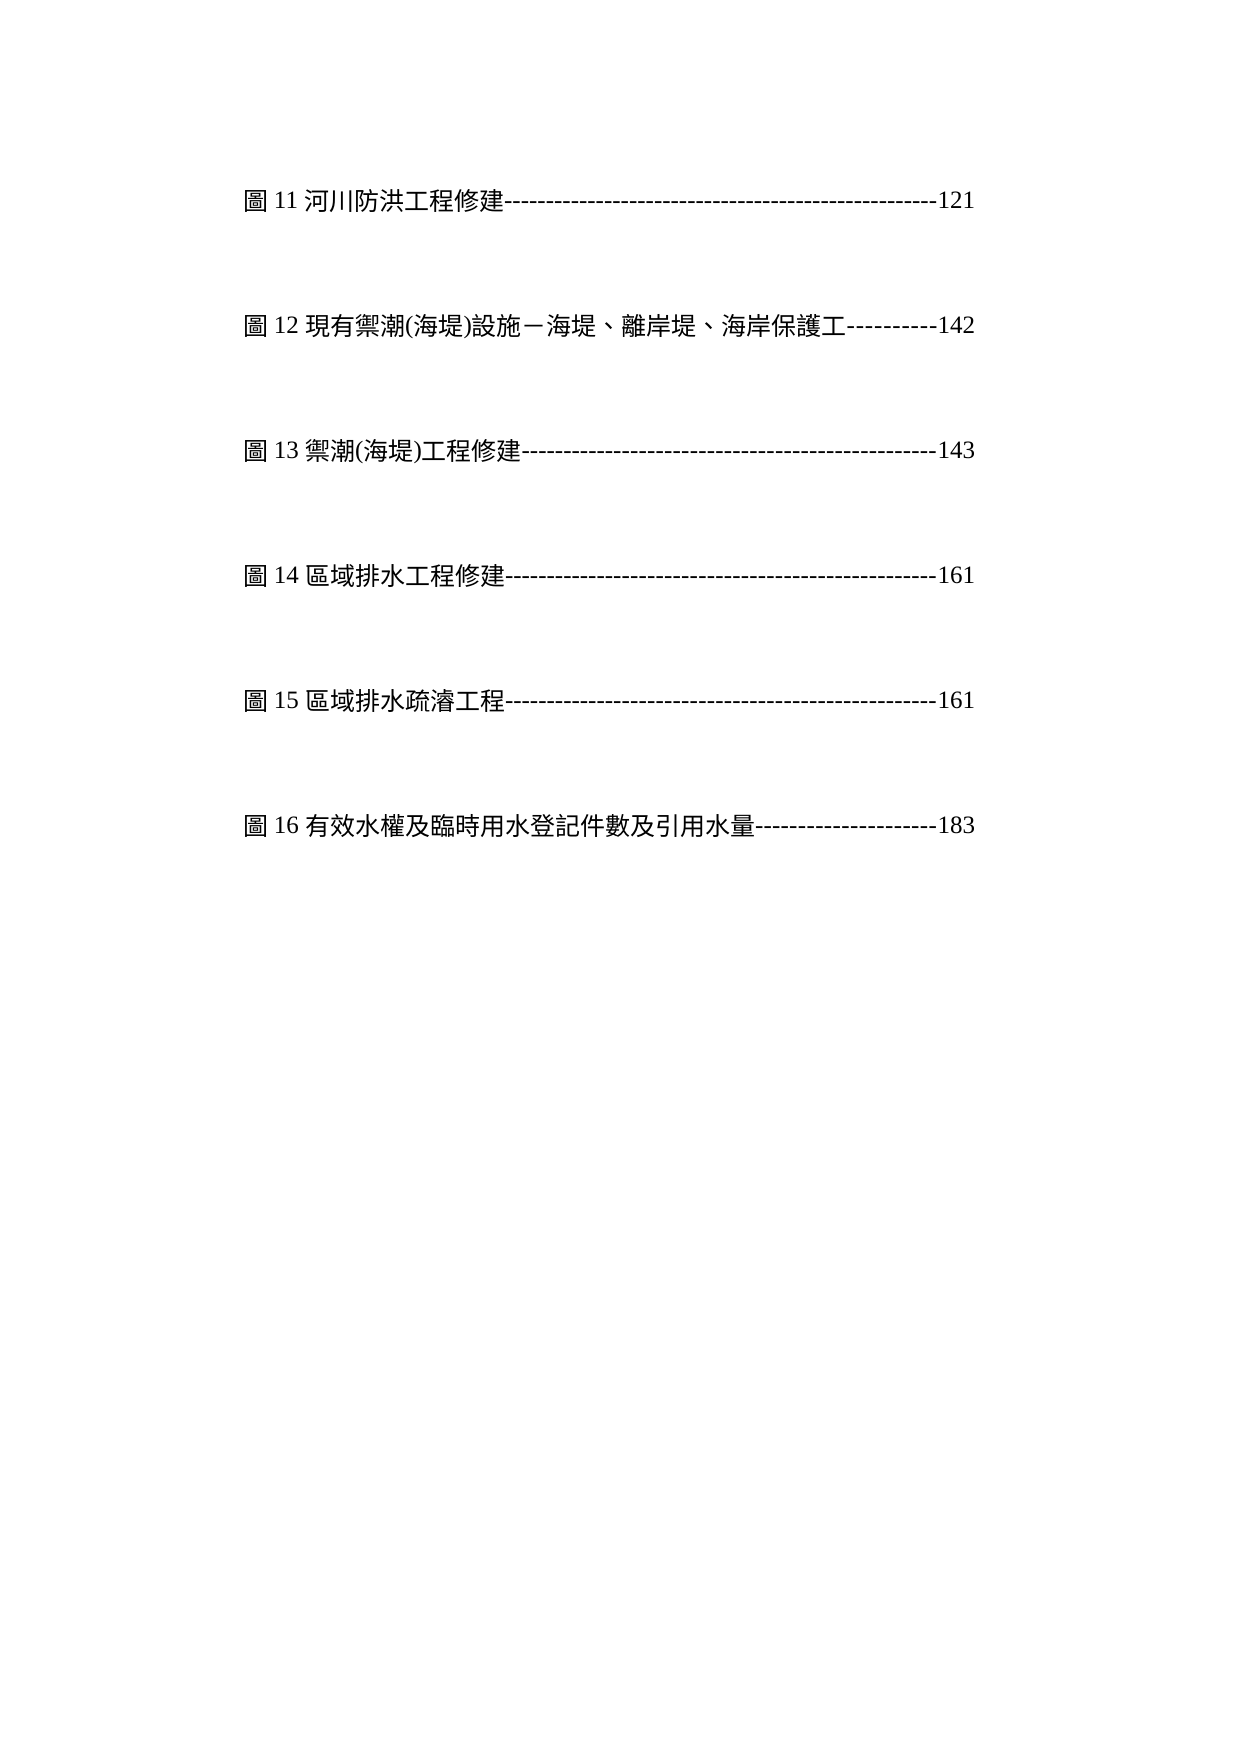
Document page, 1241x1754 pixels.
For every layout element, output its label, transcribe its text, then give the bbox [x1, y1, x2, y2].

text 圖16 有效水權及臨時用水登記件數及引用水量 183 [244, 783, 1053, 846]
text 圖13 禦潮(海堤)工程修建 143 [244, 408, 1053, 471]
text 圖12 現有禦潮(海堤)設施－海堤、離岸堤、海岸保護工 142 [244, 283, 1053, 346]
text 圖11 河川防洪工程修建 121 [244, 158, 1053, 221]
text 圖15 區域排水疏濬工程 161 [244, 658, 1053, 721]
text 圖14 區域排水工程修建 161 [244, 533, 1053, 596]
